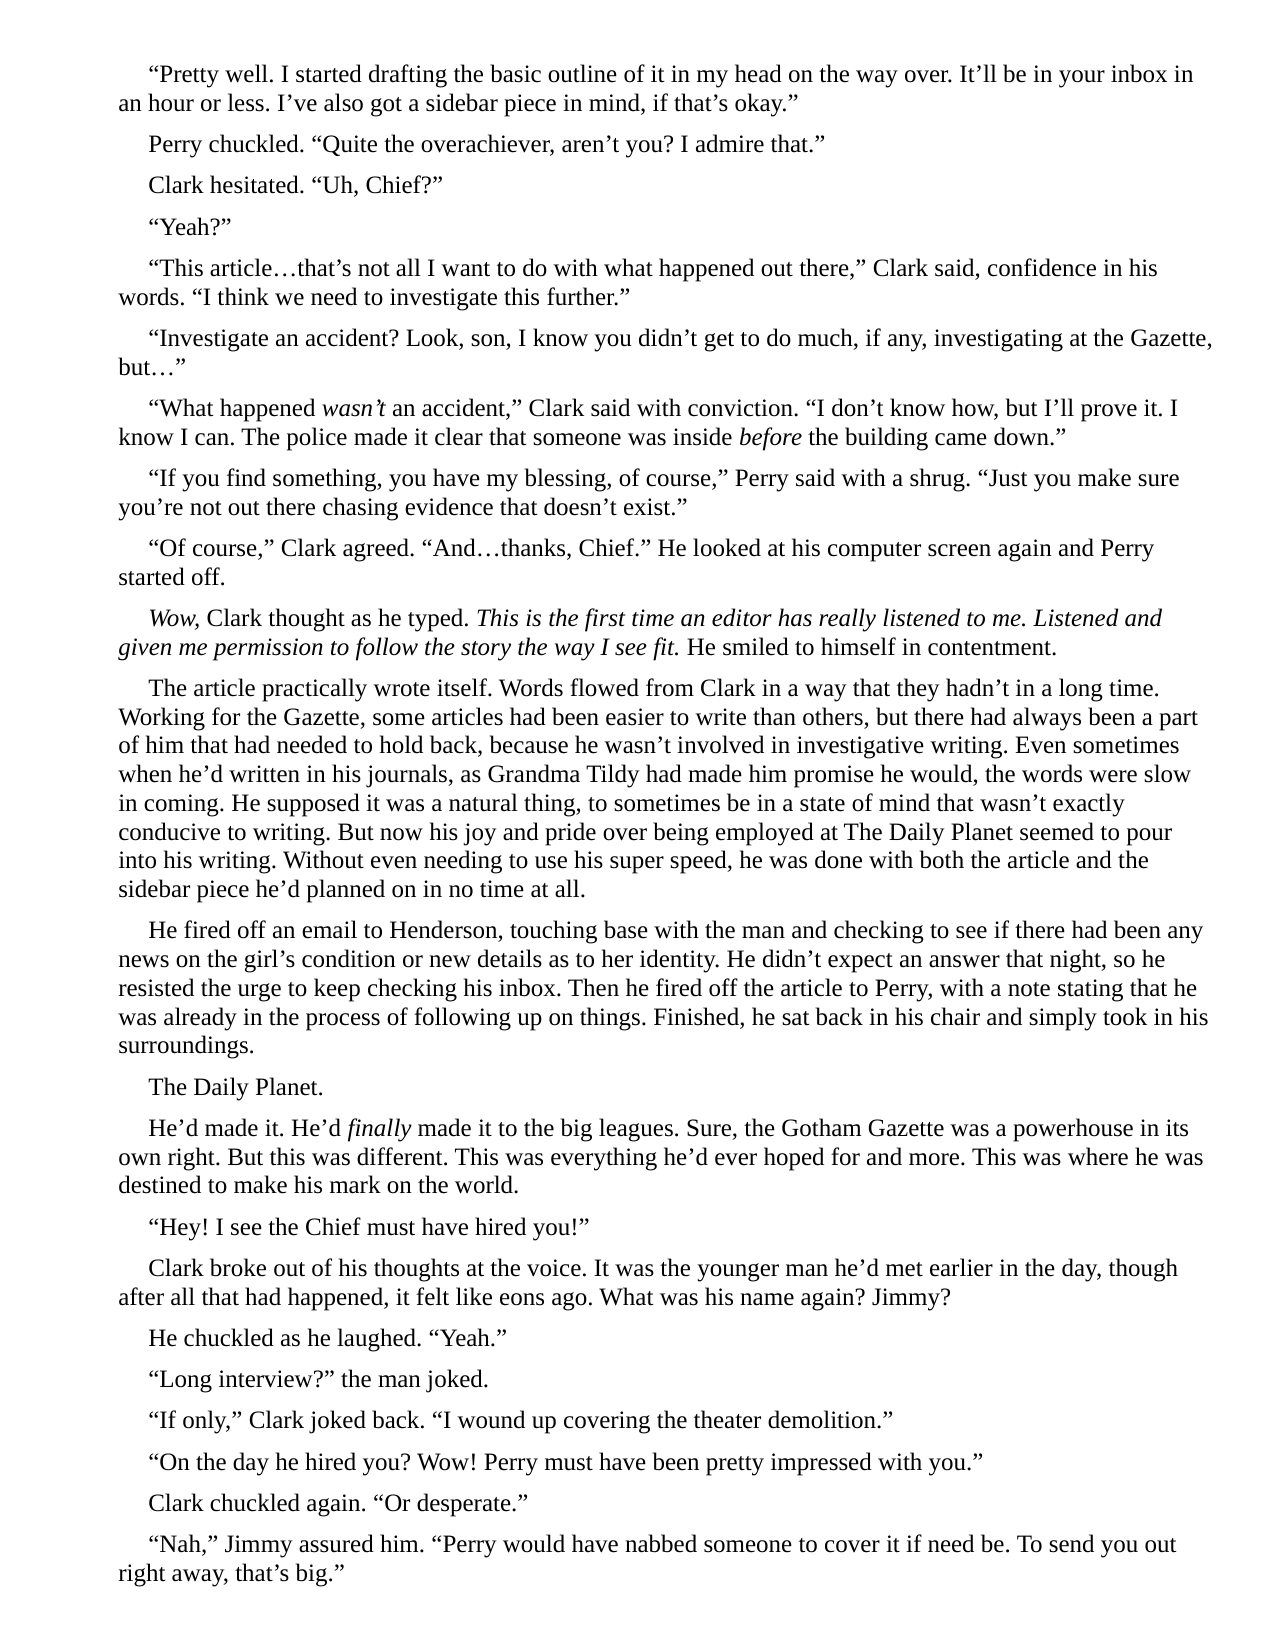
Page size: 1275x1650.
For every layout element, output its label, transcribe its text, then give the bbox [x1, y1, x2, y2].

text Perry chuckled. “Quite the overachiever, aren’t you? I admire that.” [118, 129, 1216, 158]
text “If only,” Clark joked back. “I wound up covering the theater demolition.” [118, 1405, 1216, 1434]
text “Of course,” Clark agreed. “And…thanks, Chief.” He looked at his computer screen again and Perry started off. [118, 533, 1216, 590]
text “Pretty well. I started drafting the basic outline of it in my head on the way over. It’ll be in your inbox in an hour or less. I’ve also got a sidebar piece in mind, if that’s okay.” [118, 59, 1216, 117]
text Clark broke out of his thoughts at the voice. It was the younger man he’d met earlier in the day, though after all that had happened, it felt like eons ago. What was his name again? Jimmy? [118, 1253, 1216, 1310]
text “This article…that’s not all I want to do with what happened out there,” Clark said, confidence in his words. “I think we need to investigate this further.” [118, 253, 1216, 310]
text He’d made it. He’d finally made it to the big leagues. Sure, the Gotham Gazette was a powerhouse in its own right. But this was different. This was everything he’d ever hoped for and more. This was where he was destined to make his mark on the world. [118, 1113, 1216, 1199]
text “Nah,” Jimmy assured him. “Perry would have nabbed someone to cover it if need be. To send you out right away, that’s big.” [118, 1529, 1216, 1587]
text “Hey! I see the Chief must have hired you!” [118, 1212, 1216, 1240]
text He fired off an email to Henderson, touching base with the man and checking to see if there had been any news on the girl’s condition or new details as to her identity. He didn’t expect an answer that night, so he resisted the urge to keep checking his inbox. Then he fired off the article to Perry, with a note stating that he was already in the process of following up on things. Finished, he sat back in his chair and simply took in his surroundings. [118, 915, 1216, 1059]
text “If you find something, you have my blessing, of course,” Perry said with a shrug. “Just you make sure you’re not out there chasing evidence that doesn’t exist.” [118, 463, 1216, 520]
text The article practically wrote itself. Words flowed from Clark in a way that they hadn’t in a long time. Working for the Gazette, some articles had been easier to write than others, but there had always been a part of him that had needed to hold back, because he wasn’t involved in investigative writing. Even sometimes when he’d written in his journals, as Grandma Tildy had made him promise he would, the words were slow in coming. He supposed it was a natural thing, to sometimes be in a state of mind that wasn’t exactly conducive to writing. But now his joy and pride over being employed at The Daily Planet seemed to pour into his writing. Without even needing to use his super speed, he was done with both the article and the sidebar piece he’d planned on in no time at all. [118, 673, 1216, 903]
text Wow, Clark thought as he typed. This is the first time an editor has really listened to me. Listened and given me permission to follow the story the way I see fit. He smiled to himself in contentment. [118, 603, 1216, 660]
text “What happened wasn’t an accident,” Clark said with conviction. “I don’t know how, but I’ll prove it. I know I can. The police made it clear that someone was inside before the building came down.” [118, 393, 1216, 450]
text Clark chuckled again. “Or desperate.” [118, 1488, 1216, 1517]
text The Daily Planet. [118, 1072, 1216, 1100]
text “On the day he hired you? Wow! Perry must have been pretty impressed with you.” [118, 1447, 1216, 1475]
text “Investigate an accident? Look, son, I know you didn’t get to do much, if any, investigating at the Gazette, but…” [118, 323, 1216, 380]
text He chuckled as he laughed. “Yeah.” [118, 1323, 1216, 1352]
text “Long interview?” the man joked. [118, 1364, 1216, 1393]
text Clark hesitated. “Uh, Chief?” [118, 170, 1216, 199]
text “Yeah?” [118, 212, 1216, 240]
